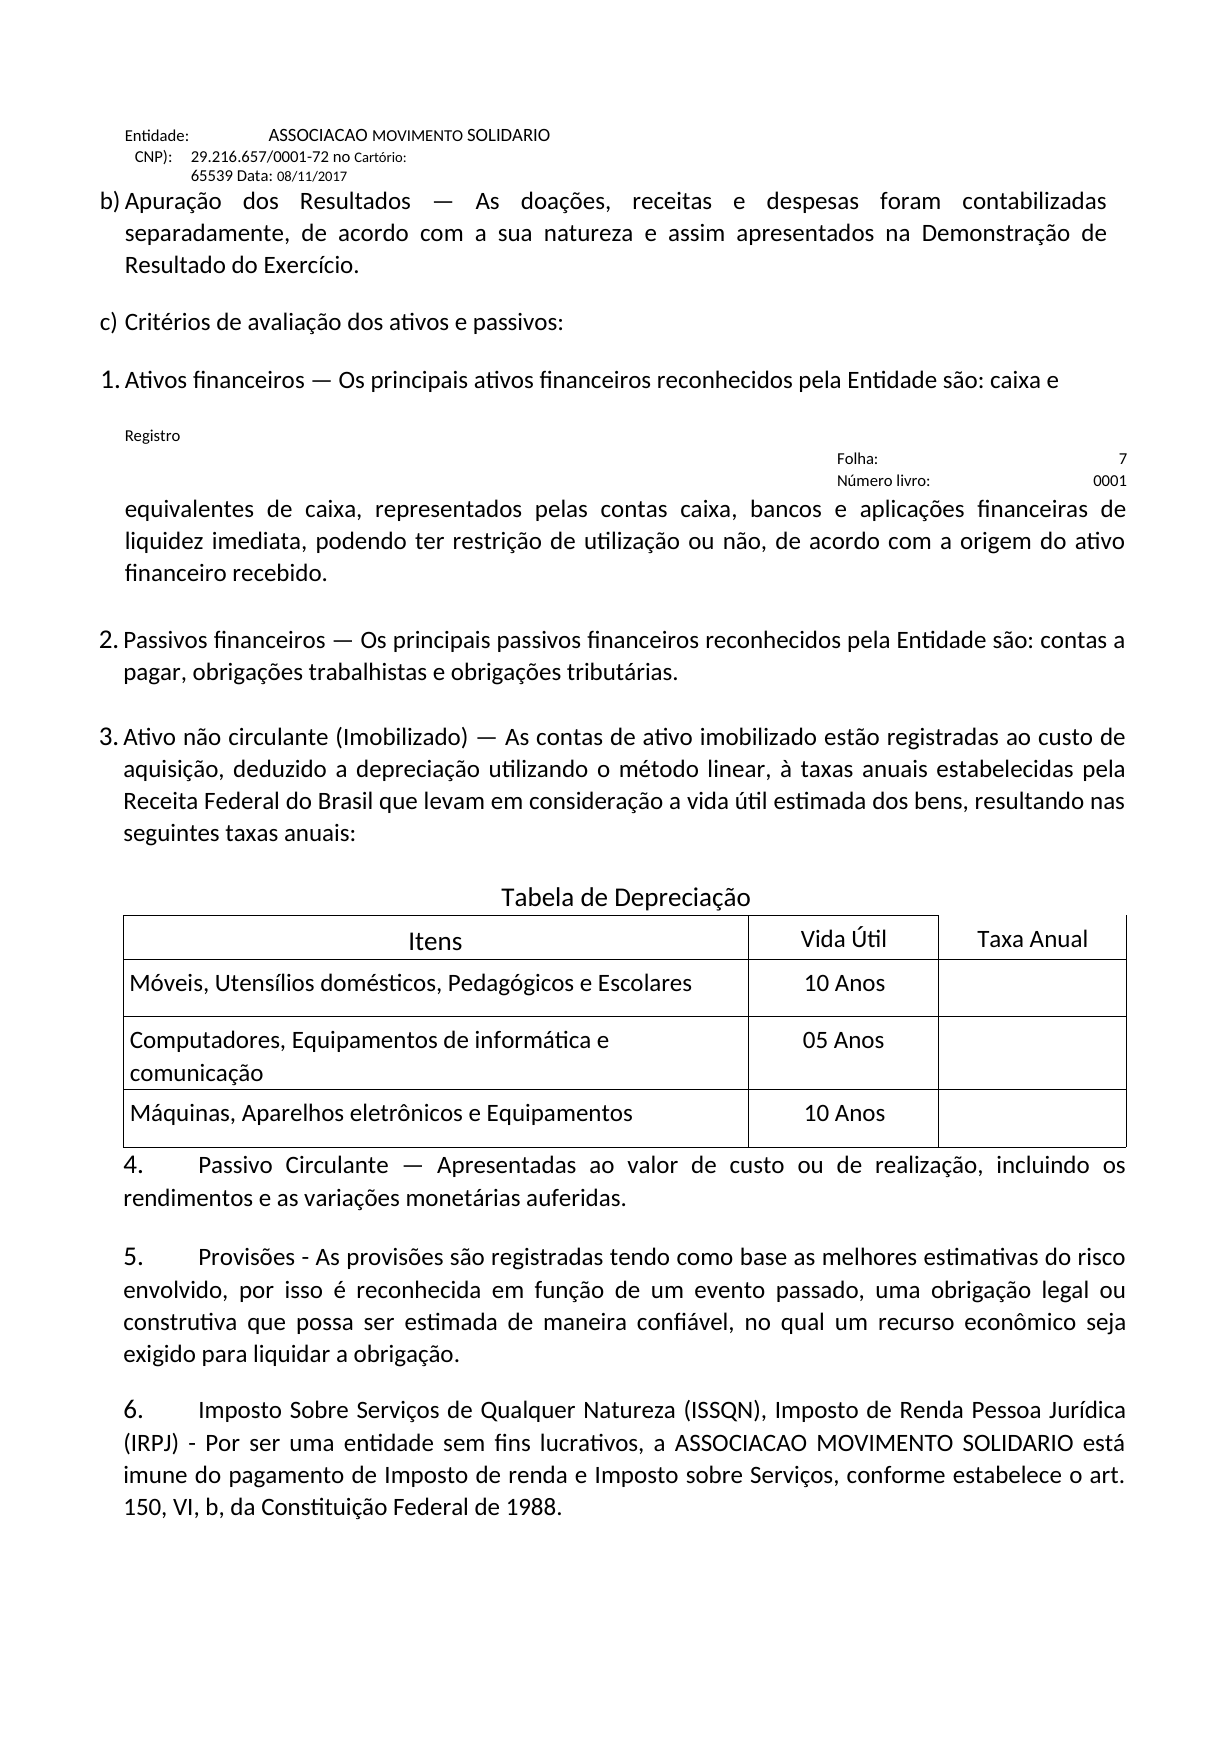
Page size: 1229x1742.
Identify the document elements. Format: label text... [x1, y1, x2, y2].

table_cell 05 Anos [749, 1017, 938, 1089]
text Folha: 7 [837, 448, 1127, 468]
table_cell Móveis, Utensílios domésticos, Pedagógicos e Escolares [124, 960, 748, 1016]
list Critérios de avaliação dos ativos e passivos: [99, 306, 1108, 337]
table_cell 10 Anos [749, 960, 938, 1016]
list Passivo Circulante — Apresentadas ao valor de custo ou de realização, incluindo os rendimentos e as variações monetárias auferidas. [123, 1147, 1127, 1212]
table_cell 10 Anos [749, 1090, 938, 1147]
table_header Vida Útil [749, 916, 938, 959]
text Número livro: 0001 [837, 471, 1127, 491]
table_cell Computadores, Equipamentos de informática e comunicação [124, 1017, 748, 1089]
list Apuração dos Resultados — As doações, receitas e despesas foram contabilizadas separadamente, de acordo com a sua natureza e assim apresentados na Demonstração de Resultado do Exercício. [99, 186, 1108, 280]
table_cell Máquinas, Aparelhos eletrônicos e Equipamentos [124, 1090, 748, 1147]
text equivalentes de caixa, representados pelas contas caixa, bancos e aplicações financeiras de liquidez imediata, podendo ter restrição de utilização ou não, de acordo com a origem do ativo financeiro recebido. [124, 493, 1127, 588]
table_header Taxa Anual [939, 915, 1126, 959]
list Ativos financeiros — Os principais ativos financeiros reconhecidos pela Entidade são: caixa e [100, 362, 1108, 395]
table_header Itens [124, 916, 748, 959]
table_cell [939, 1090, 1126, 1147]
list Ativo não circulante (Imobilizado) — As contas de ativo imobilizado estão registradas ao custo de aquisição, deduzido a depreciação utilizando o método linear, à taxas anuais estabelecidas pela Receita Federal do Brasil que levam em consideração a vida útil estimada dos bens, resultando nas seguintes taxas anuais: [98, 719, 1127, 848]
list Passivos financeiros — Os principais passivos financeiros reconhecidos pela Entidade são: contas a pagar, obrigações trabalhistas e obrigações tributárias. [98, 622, 1127, 687]
table_cell [939, 960, 1126, 1016]
list Provisões - As provisões são registradas tendo como base as melhores estimativas do risco envolvido, por isso é reconhecida em função de um evento passado, uma obrigação legal ou construtiva que possa ser estimada de maneira confiável, no qual um recurso econômico seja exigido para liquidar a obrigação. [123, 1239, 1127, 1368]
text Registro [124, 425, 1109, 446]
list Imposto Sobre Serviços de Qualquer Natureza (ISSQN), Imposto de Renda Pessoa Jurídica (IRPJ) - Por ser uma entidade sem fins lucrativos, a ASSOCIACAO MOVIMENTO SOLIDARIO está imune do pagamento de Imposto de renda e Imposto sobre Serviços, conforme estabelece o art. 150, VI, b, da Constituição Federal de 1988. [123, 1393, 1127, 1522]
table_cell [939, 1017, 1126, 1089]
subtitle Tabela de Depreciação [123, 880, 1129, 913]
